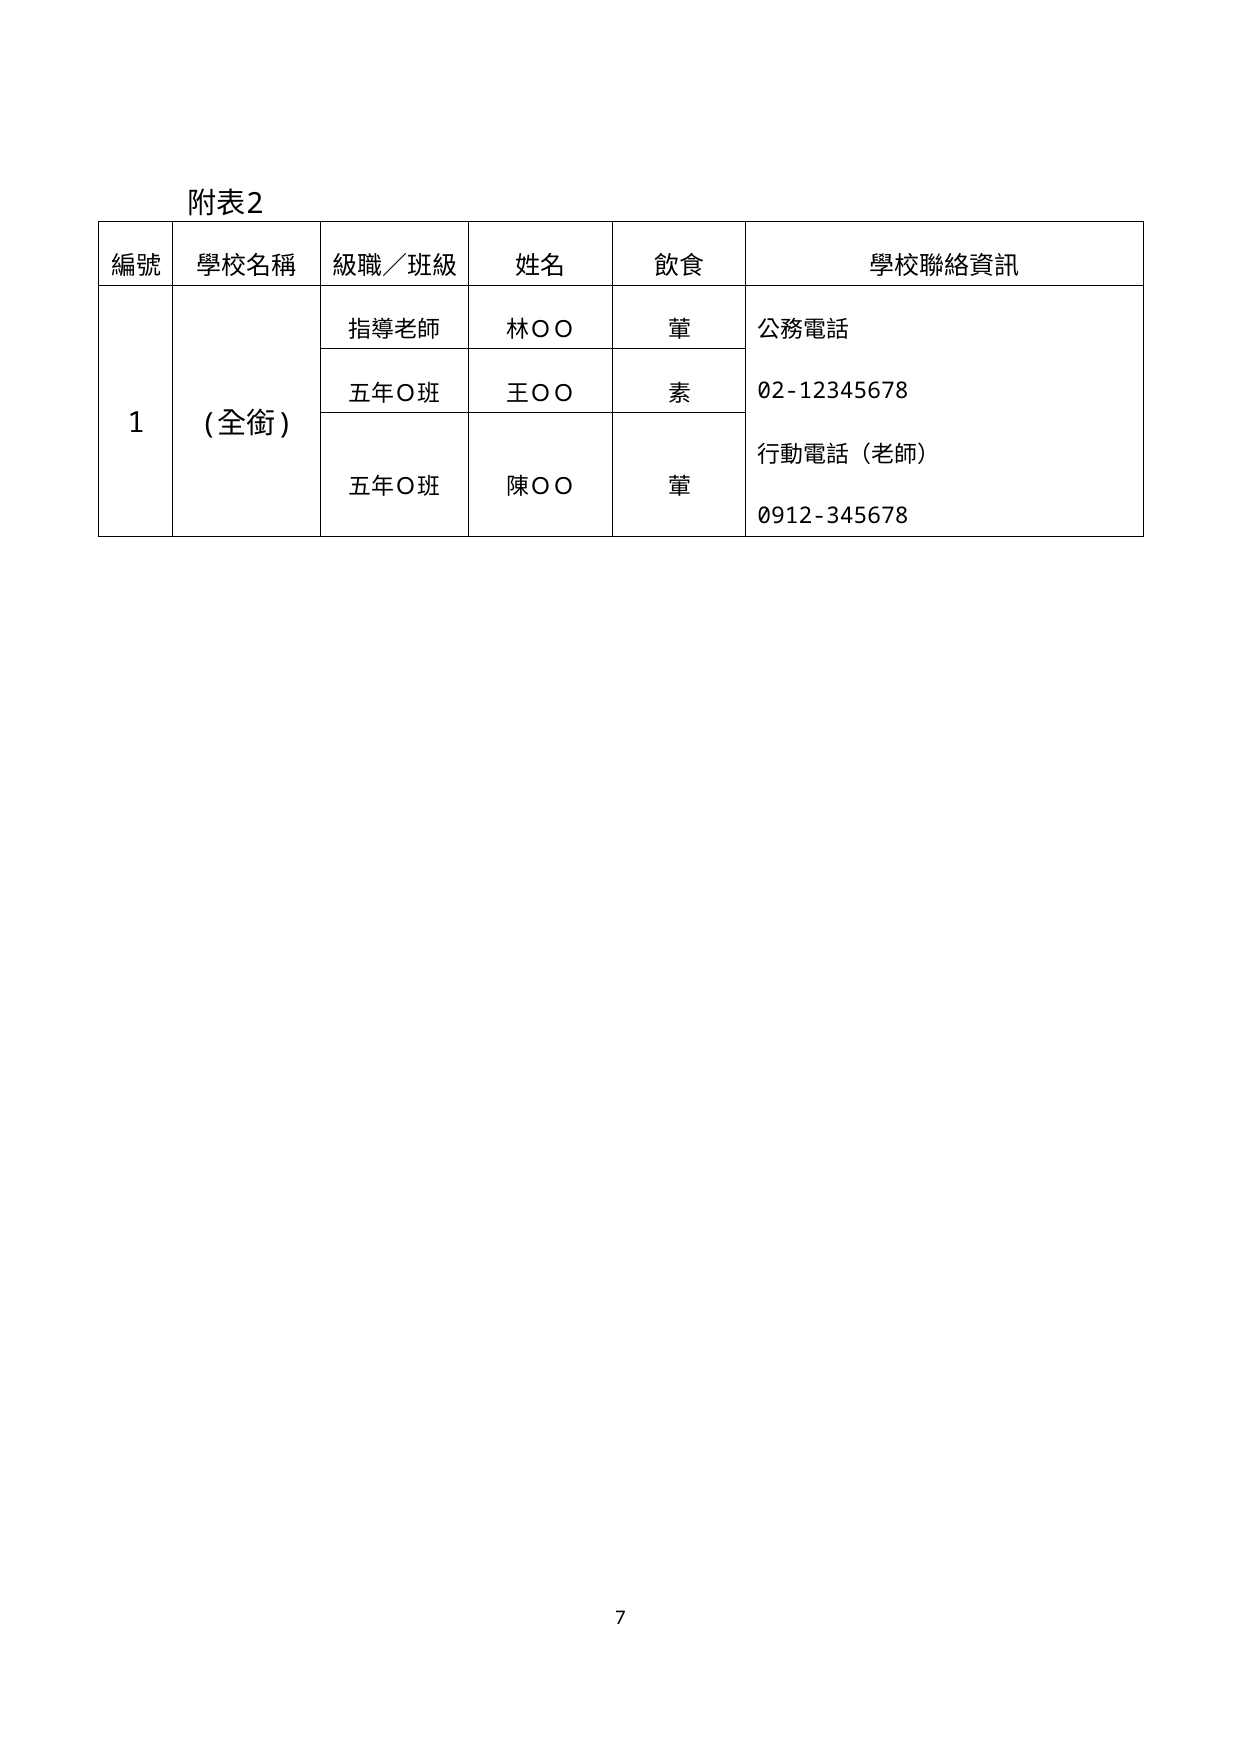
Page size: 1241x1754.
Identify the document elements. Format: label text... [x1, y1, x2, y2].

table_cell 五年Ｏ班 [321, 413, 468, 536]
table_cell (全銜) [173, 286, 320, 536]
table_cell 素 [613, 349, 745, 412]
table_header 編號 [99, 222, 172, 285]
table_header 學校聯絡資訊 [746, 222, 1143, 285]
table_cell 陳ＯＯ [469, 413, 612, 536]
table_cell 1 [99, 286, 172, 536]
table_header 飲食 [613, 222, 745, 285]
table_cell 公務電話 02-12345678 行動電話（老師） 0912-345678 [746, 286, 1143, 536]
text 附表2 [187, 159, 1053, 221]
table_header 學校名稱 [173, 222, 320, 285]
table_cell 林ＯＯ [469, 286, 612, 348]
table_header 級職／班級 [321, 222, 468, 285]
table_cell 葷 [613, 413, 745, 536]
table_cell 葷 [613, 286, 745, 348]
table_header 姓名 [469, 222, 612, 285]
table_cell 五年Ｏ班 [321, 349, 468, 412]
table_cell 指導老師 [321, 286, 468, 348]
table_cell 王ＯＯ [469, 349, 612, 412]
